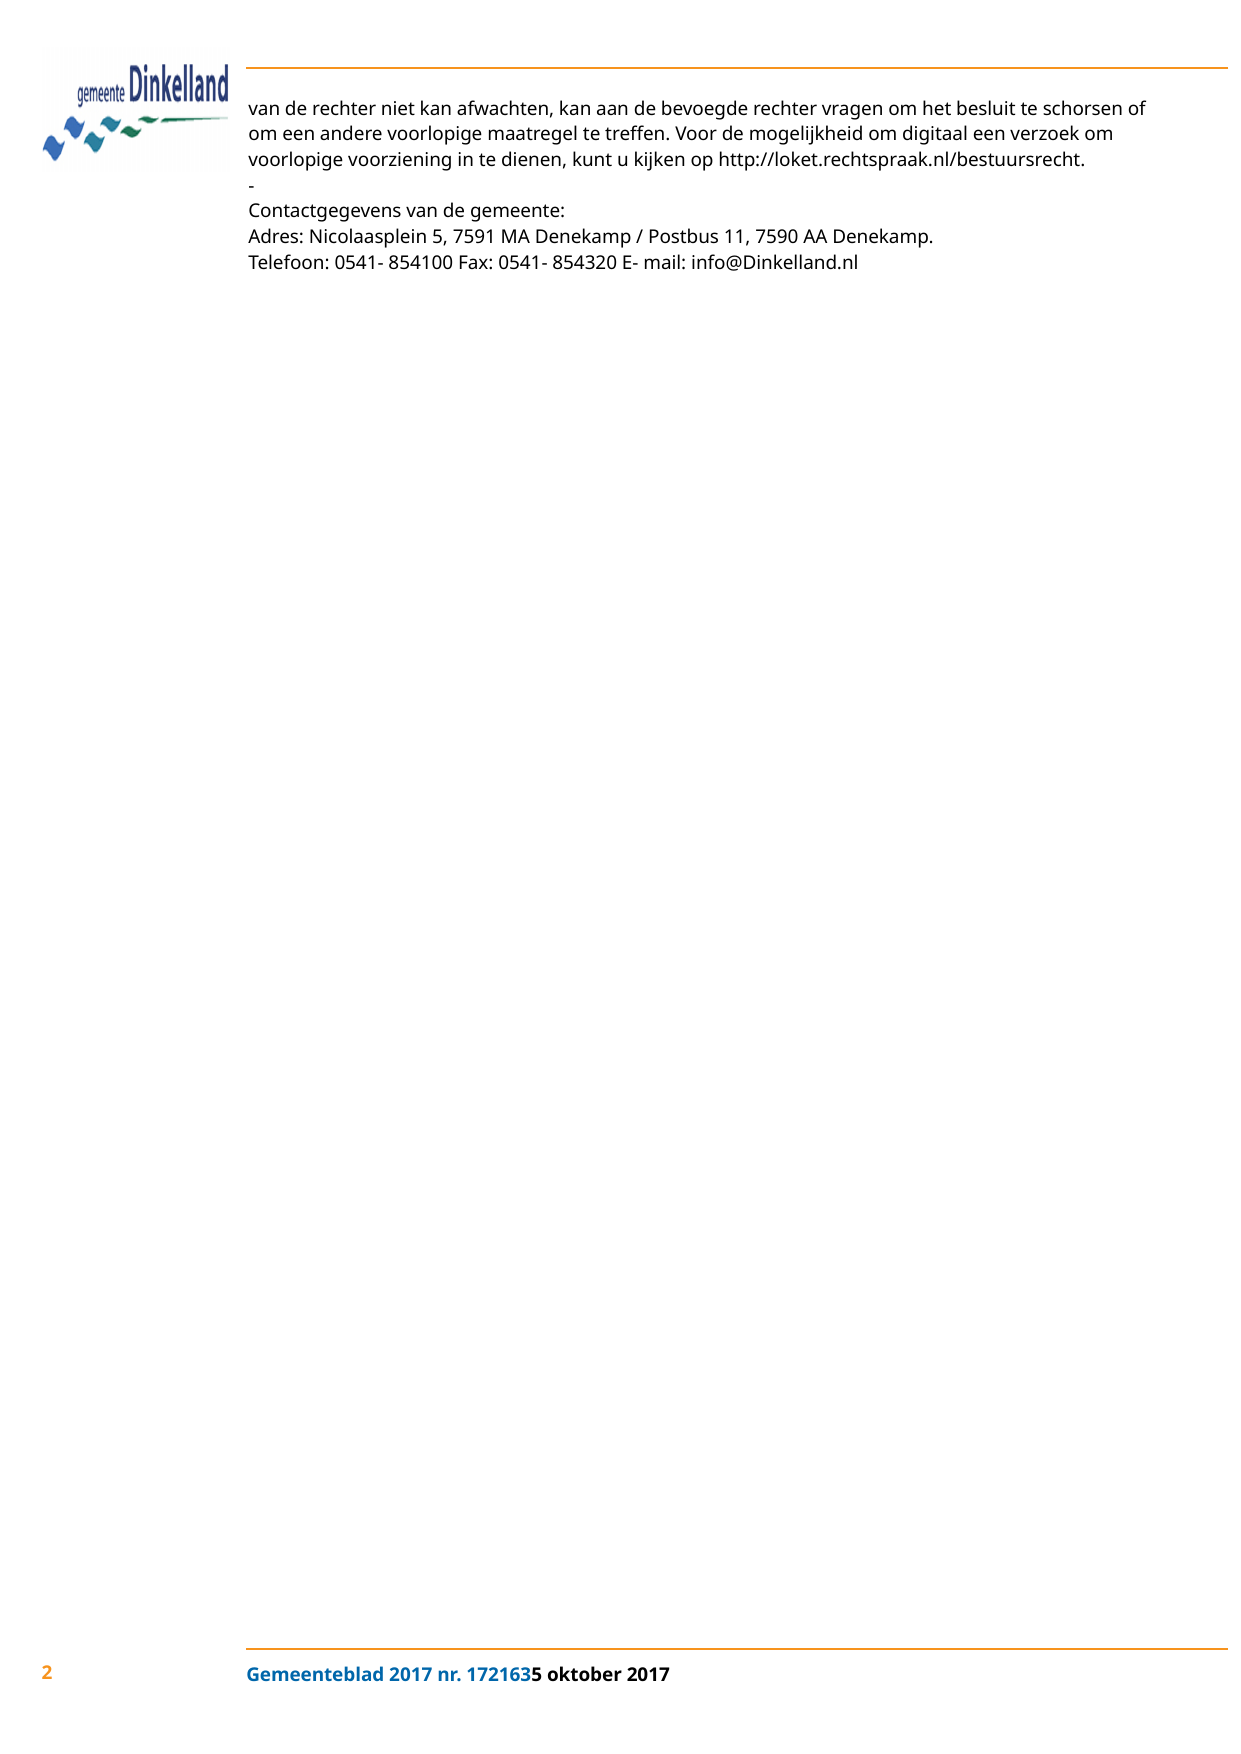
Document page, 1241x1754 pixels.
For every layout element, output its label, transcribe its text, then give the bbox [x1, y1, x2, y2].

text Telefoon: 0541- 854100 Fax: 0541- 854320 E- mail: info@Dinkelland.nl [248, 249, 1152, 275]
text - [248, 172, 1152, 198]
picture [41, 47, 231, 172]
text van de rechter niet kan afwachten, kan aan de bevoegde rechter vragen om het besluit te schorsen of om een andere voorlopige maatregel te treffen. Voor de mogelijkheid om digitaal een verzoek om voorlopige voorziening in te dienen, kunt u kijken op http://loket.rechtspraak.nl/bestuursrecht. [248, 95, 1152, 172]
text Adres: Nicolaasplein 5, 7591 MA Denekamp / Postbus 11, 7590 AA Denekamp. [248, 223, 1152, 249]
text Contactgegevens van de gemeente: [248, 198, 1152, 223]
